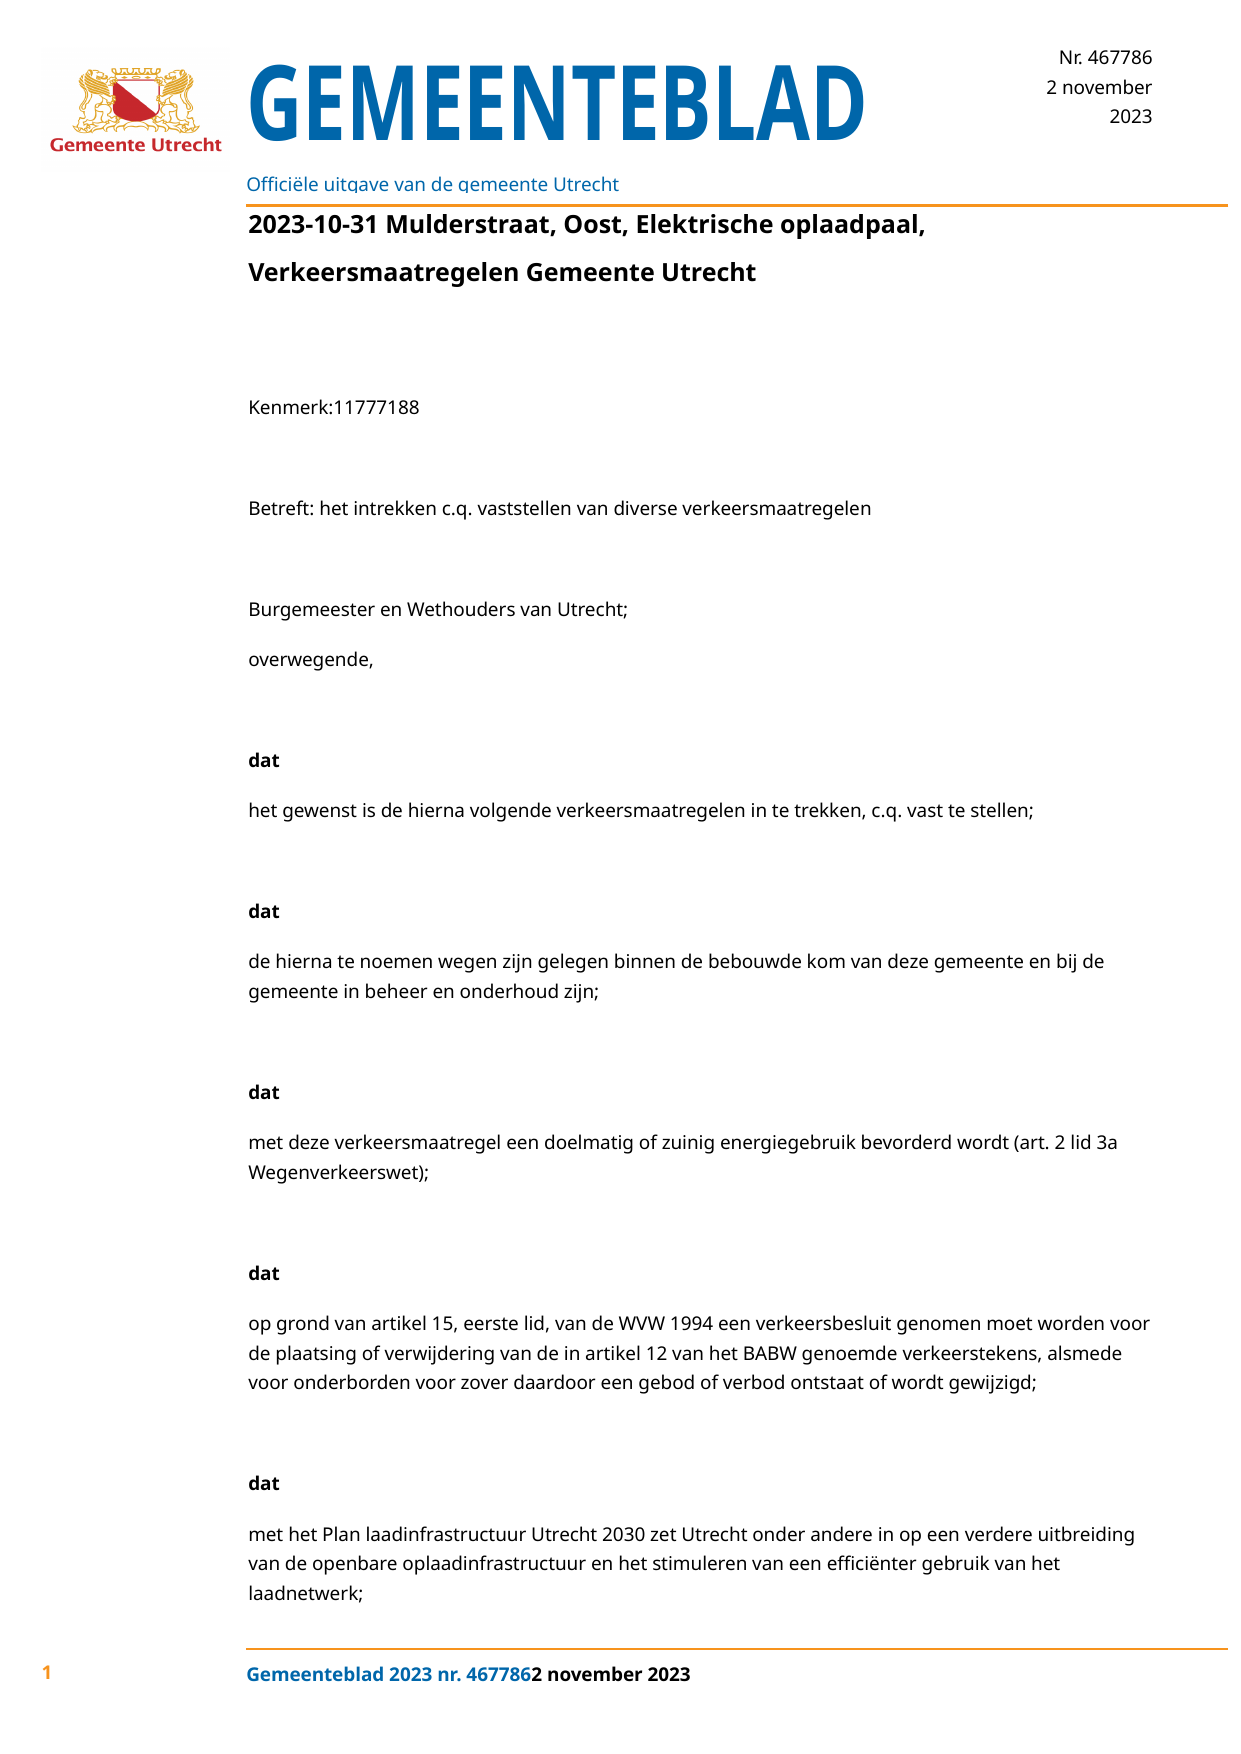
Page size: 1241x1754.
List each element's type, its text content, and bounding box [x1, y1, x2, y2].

text het gewenst is de hierna volgende verkeersmaatregelen in te trekken, c.q. vast te stellen; [248, 797, 1152, 823]
text Betreft: het intrekken c.q. vaststellen van diverse verkeersmaatregelen [248, 495, 1152, 521]
text dat [248, 898, 1152, 924]
text dat [248, 1260, 1152, 1286]
text Kenmerk:11777188 [248, 394, 1152, 420]
text dat [248, 1079, 1152, 1105]
text met deze verkeersmaatregel een doelmatig of zuinig energiegebruik bevorderd wordt (art. 2 lid 3a Wegenverkeerswet); [248, 1129, 1152, 1185]
text Burgemeester en Wethouders van Utrecht; [248, 596, 1152, 621]
text op grond van artikel 15, eerste lid, van de WVW 1994 een verkeersbesluit genomen moet worden voor de plaatsing of verwijdering van de in artikel 12 van het BABW genoemde verkeerstekens, alsmede voor onderborden voor zover daardoor een gebod of verbod ontstaat of wordt gewijzigd; [248, 1310, 1152, 1395]
picture [41, 47, 231, 172]
text 2023-10-31 Mulderstraat, Oost, Elektrische oplaadpaal, Verkeersmaatregelen Gemeente Utrecht [248, 207, 1152, 288]
text overwegende, [248, 646, 1152, 672]
text dat [248, 747, 1152, 773]
text met het Plan laadinfrastructuur Utrecht 2030 zet Utrecht onder andere in op een verdere uitbreiding van de openbare oplaadinfrastructuur en het stimuleren van een efficiënter gebruik van het laadnetwerk; [248, 1521, 1152, 1606]
text de hierna te noemen wegen zijn gelegen binnen de bebouwde kom van deze gemeente en bij de gemeente in beheer en onderhoud zijn; [248, 949, 1152, 1004]
text dat [248, 1470, 1152, 1496]
